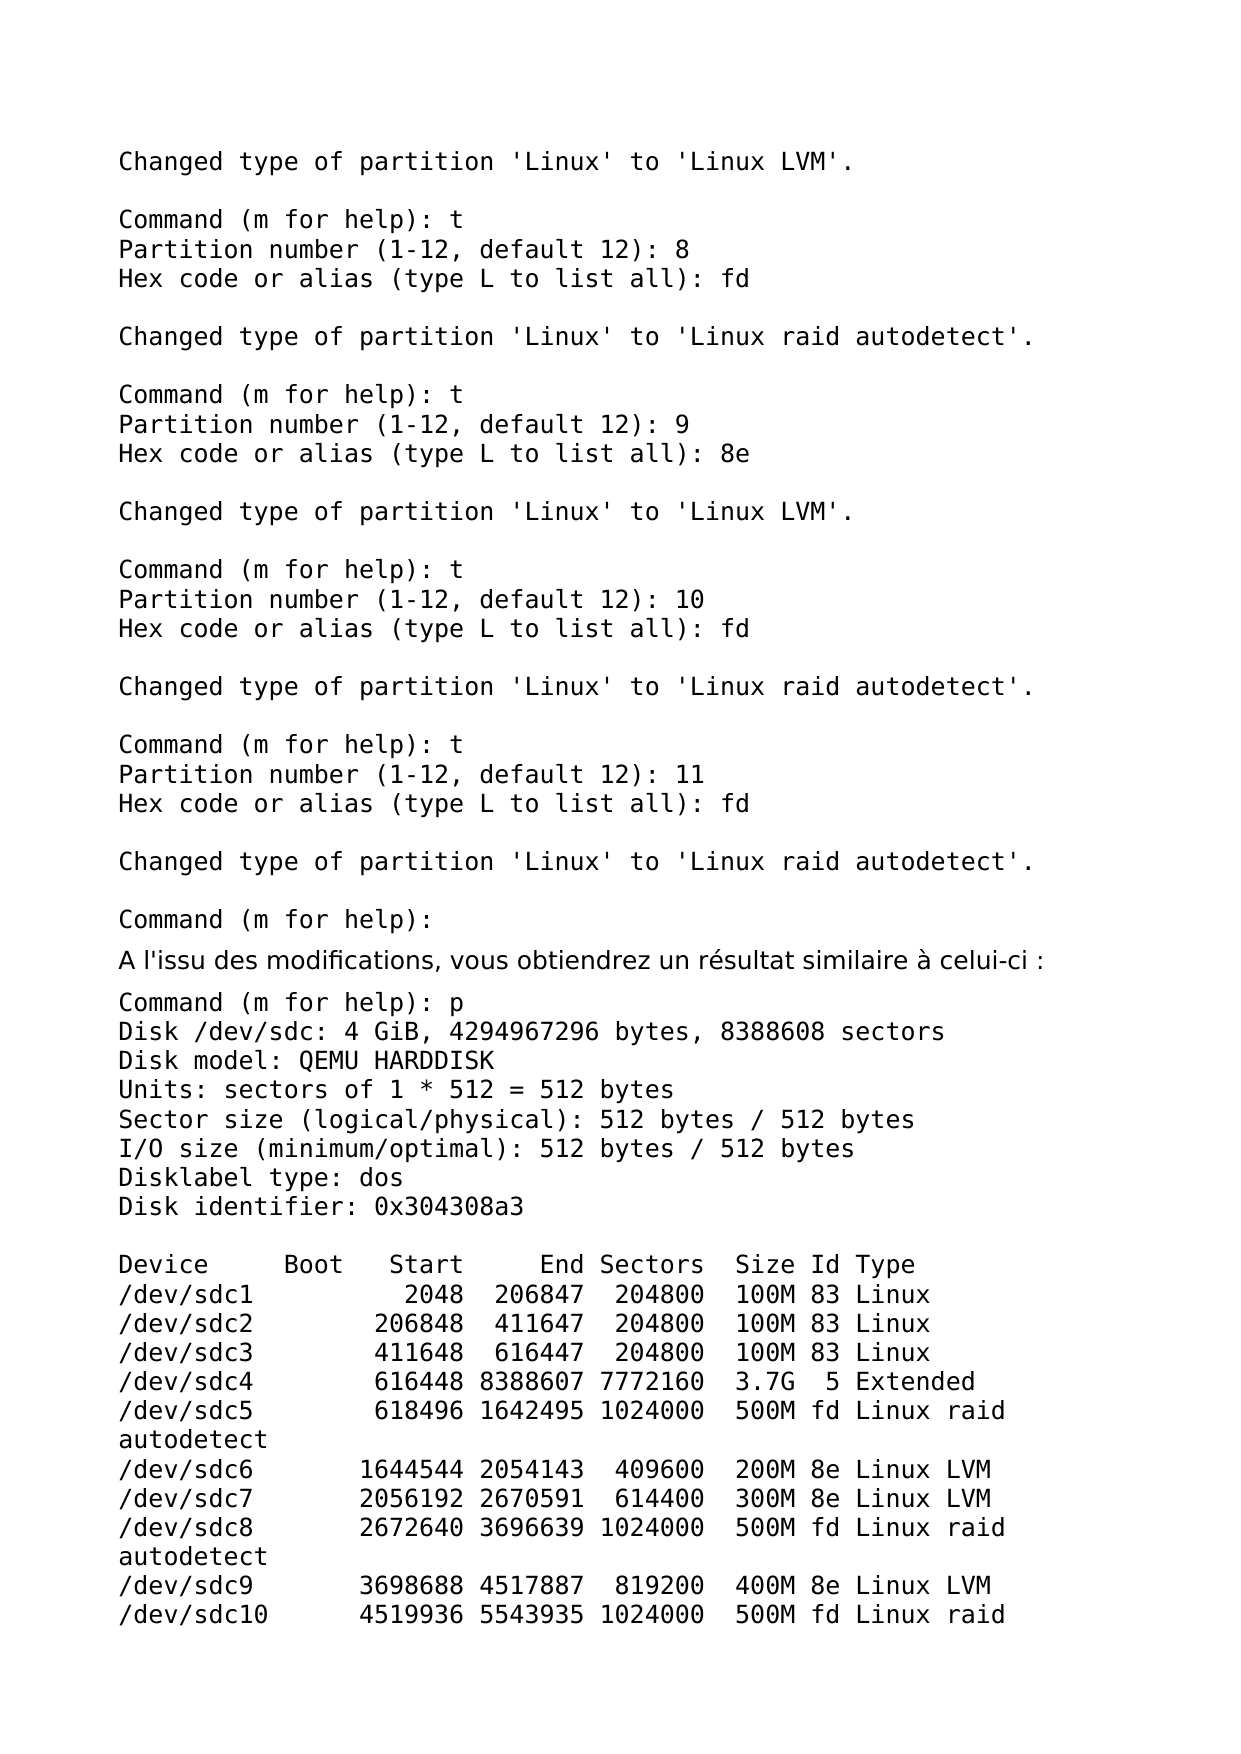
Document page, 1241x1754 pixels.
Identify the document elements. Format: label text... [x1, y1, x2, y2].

text Command (m for help): p Disk /dev/sdc: 4 GiB, 4294967296 bytes, 8388608 sectors Disk model: QEMU HARDDISK Units: sectors of 1 * 512 = 512 bytes Sector size (logical/physical): 512 bytes / 512 bytes I/O size (minimum/optimal): 512 bytes / 512 bytes Disklabel type: dos Disk identifier: 0x304308a3 Device Boot Start End Sectors Size Id Type /dev/sdc1 2048 206847 204800 100M 83 Linux /dev/sdc2 206848 411647 204800 100M 83 Linux /dev/sdc3 411648 616447 204800 100M 83 Linux /dev/sdc4 616448 8388607 7772160 3.7G 5 Extended /dev/sdc5 618496 1642495 1024000 500M fd Linux raid autodetect /dev/sdc6 1644544 2054143 409600 200M 8e Linux LVM /dev/sdc7 2056192 2670591 614400 300M 8e Linux LVM /dev/sdc8 2672640 3696639 1024000 500M fd Linux raid autodetect /dev/sdc9 3698688 4517887 819200 400M 8e Linux LVM /dev/sdc10 4519936 5543935 1024000 500M fd Linux raid [118, 988, 1122, 1630]
text A l'issu des modifications, vous obtiendrez un résultat similaire à celui-ci : [118, 947, 1122, 976]
text Changed type of partition 'Linux' to 'Linux LVM'. Command (m for help): t Partition number (1-12, default 12): 8 Hex code or alias (type L to list all): fd Changed type of partition 'Linux' to 'Linux raid autodetect'. Command (m for help): t Partition number (1-12, default 12): 9 Hex code or alias (type L to list all): 8e Changed type of partition 'Linux' to 'Linux LVM'. Command (m for help): t Partition number (1-12, default 12): 10 Hex code or alias (type L to list all): fd Changed type of partition 'Linux' to 'Linux raid autodetect'. Command (m for help): t Partition number (1-12, default 12): 11 Hex code or alias (type L to list all): fd Changed type of partition 'Linux' to 'Linux raid autodetect'. Command (m for help): [118, 118, 1122, 935]
